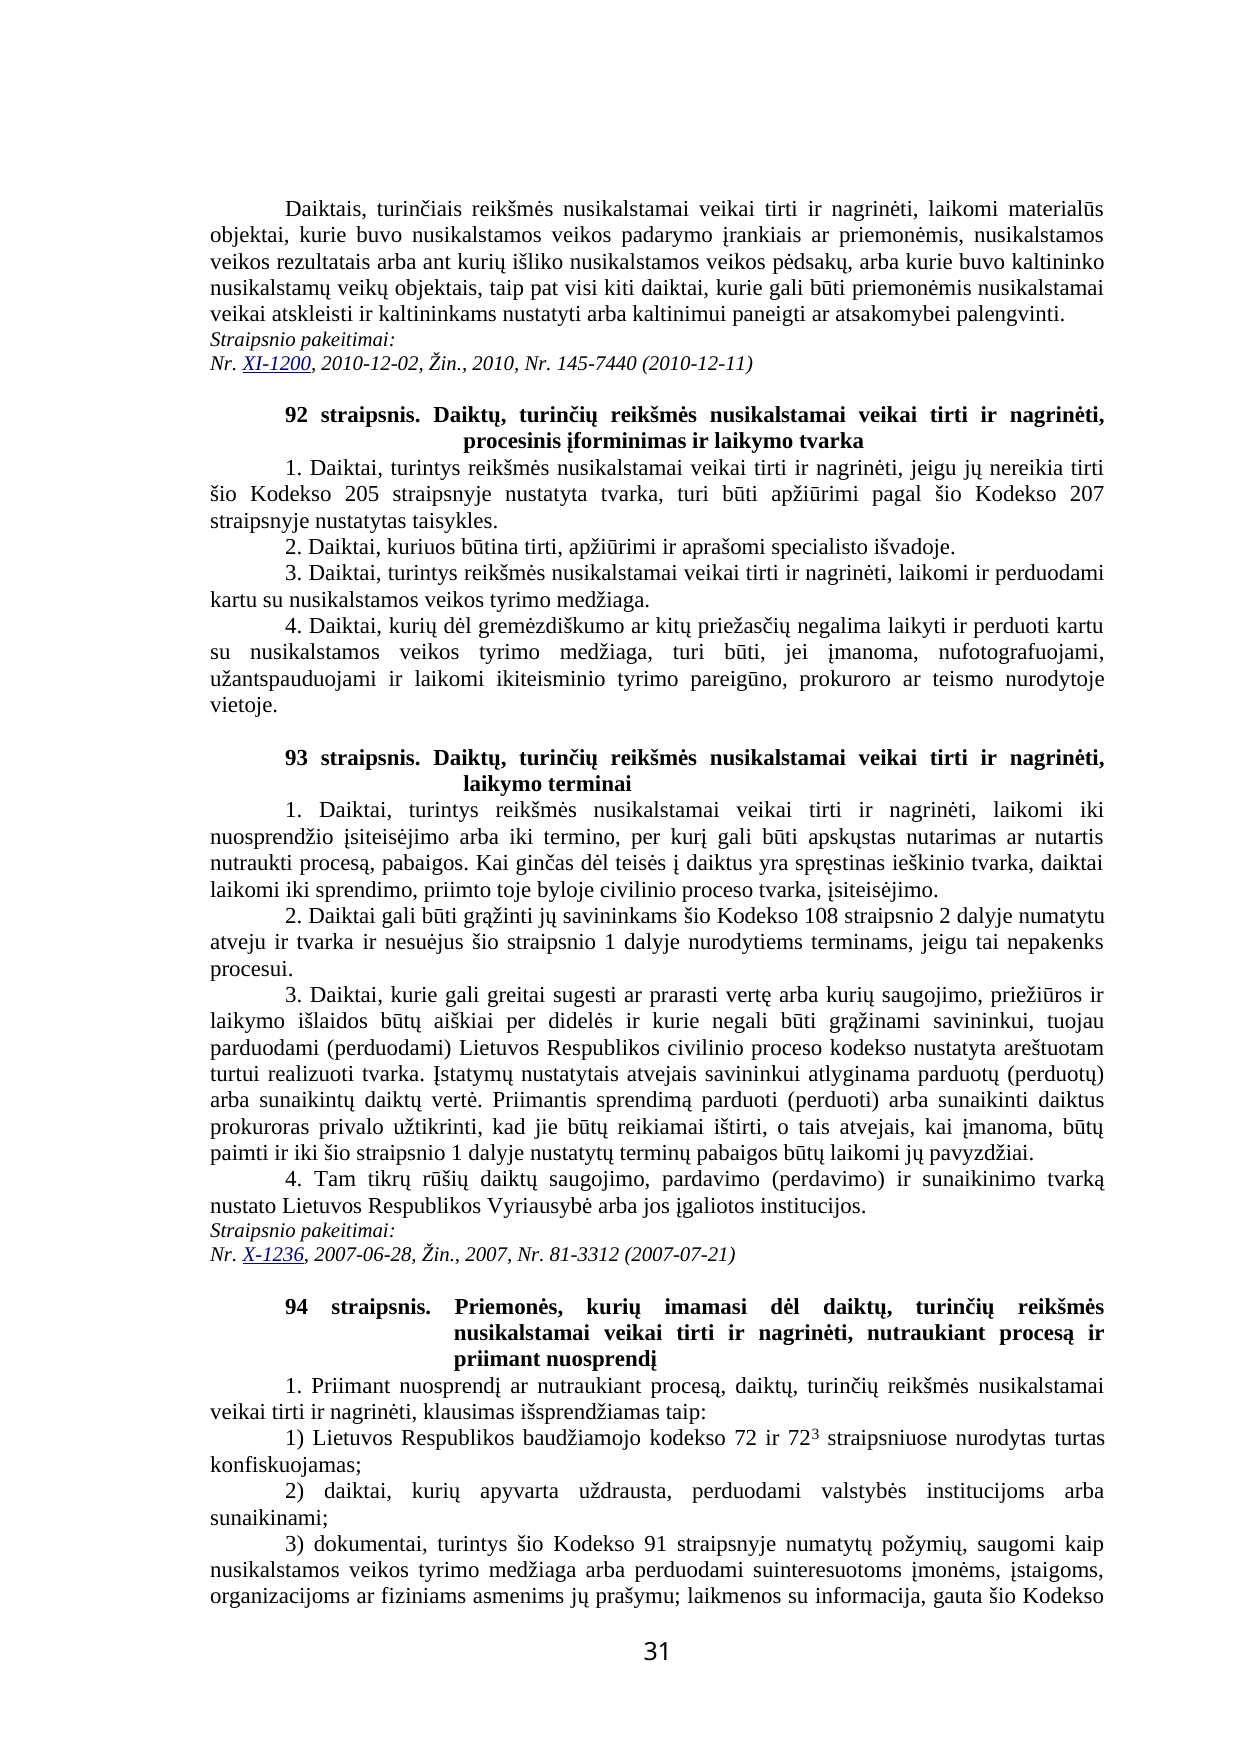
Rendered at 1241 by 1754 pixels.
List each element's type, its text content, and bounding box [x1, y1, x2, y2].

text 2. Daiktai, kuriuos būtina tirti, apžiūrimi ir aprašomi specialisto išvadoje. [210, 533, 1106, 559]
text 4. Tam tikrų rūšių daiktų saugojimo, pardavimo (perdavimo) ir sunaikinimo tvarką nustato Lietuvos Respublikos Vyriausybė arba jos įgaliotos institucijos. [210, 1166, 1106, 1218]
text 2) daiktai, kurių apyvarta uždrausta, perduodami valstybės institucijoms arba sunaikinami; [210, 1477, 1106, 1530]
text Daiktais, turinčiais reikšmės nusikalstamai veikai tirti ir nagrinėti, laikomi materialūs objektai, kurie buvo nusikalstamos veikos padarymo įrankiais ar priemonėmis, nusikalstamos veikos rezultatais arba ant kurių išliko nusikalstamos veikos pėdsakų, arba kurie buvo kaltininko nusikalstamų veikų objektais, taip pat visi kiti daiktai, kurie gali būti priemonėmis nusikalstamai veikai atskleisti ir kaltininkams nustatyti arba kaltinimui paneigti ar atsakomybei palengvinti. [210, 195, 1106, 327]
text 93 straipsnis. Daiktų, turinčių reikšmės nusikalstamai veikai tirti ir nagrinėti, laikymo terminai [285, 744, 1106, 797]
text 1. Daiktai, turintys reikšmės nusikalstamai veikai tirti ir nagrinėti, jeigu jų nereikia tirti šio Kodekso 205 straipsnyje nustatyta tvarka, turi būti apžiūrimi pagal šio Kodekso 207 straipsnyje nustatytas taisykles. [210, 454, 1106, 533]
text 1) Lietuvos Respublikos baudžiamojo kodekso 72 ir 723 straipsniuose nurodytas turtas konfiskuojamas; [210, 1424, 1106, 1477]
text Straipsnio pakeitimai: [210, 327, 1106, 351]
text 94 straipsnis. Priemonės, kurių imamasi dėl daiktų, turinčių reikšmės nusikalstamai veikai tirti ir nagrinėti, nutraukiant procesą ir priimant nuosprendį [285, 1293, 1106, 1372]
text 1. Priimant nuosprendį ar nutraukiant procesą, daiktų, turinčių reikšmės nusikalstamai veikai tirti ir nagrinėti, klausimas išsprendžiamas taip: [210, 1372, 1106, 1424]
text 2. Daiktai gali būti grąžinti jų savininkams šio Kodekso 108 straipsnio 2 dalyje numatytu atveju ir tvarka ir nesuėjus šio straipsnio 1 dalyje nurodytiems terminams, jeigu tai nepakenks procesui. [210, 902, 1106, 981]
text Nr. X-1236, 2007-06-28, Žin., 2007, Nr. 81-3312 (2007-07-21) [210, 1242, 1106, 1266]
text 92 straipsnis. Daiktų, turinčių reikšmės nusikalstamai veikai tirti ir nagrinėti, procesinis įforminimas ir laikymo tvarka [285, 401, 1106, 454]
text Nr. XI-1200, 2010-12-02, Žin., 2010, Nr. 145-7440 (2010-12-11) [210, 351, 1106, 375]
text 3) dokumentai, turintys šio Kodekso 91 straipsnyje numatytų požymių, saugomi kaip nusikalstamos veikos tyrimo medžiaga arba perduodami suinteresuotoms įmonėms, įstaigoms, organizacijoms ar fiziniams asmenims jų prašymu; laikmenos su informacija, gauta šio Kodekso [210, 1530, 1106, 1609]
text 3. Daiktai, kurie gali greitai sugesti ar prarasti vertę arba kurių saugojimo, priežiūros ir laikymo išlaidos būtų aiškiai per didelės ir kurie negali būti grąžinami savininkui, tuojau parduodami (perduodami) Lietuvos Respublikos civilinio proceso kodekso nustatyta areštuotam turtui realizuoti tvarka. Įstatymų nustatytais atvejais savininkui atlyginama parduotų (perduotų) arba sunaikintų daiktų vertė. Priimantis sprendimą parduoti (perduoti) arba sunaikinti daiktus prokuroras privalo užtikrinti, kad jie būtų reikiamai ištirti, o tais atvejais, kai įmanoma, būtų paimti ir iki šio straipsnio 1 dalyje nustatytų terminų pabaigos būtų laikomi jų pavyzdžiai. [210, 981, 1106, 1166]
text 4. Daiktai, kurių dėl gremėzdiškumo ar kitų priežasčių negalima laikyti ir perduoti kartu su nusikalstamos veikos tyrimo medžiaga, turi būti, jei įmanoma, nufotografuojami, užantspauduojami ir laikomi ikiteisminio tyrimo pareigūno, prokuroro ar teismo nurodytoje vietoje. [210, 612, 1106, 717]
text Straipsnio pakeitimai: [210, 1218, 1106, 1242]
text 1. Daiktai, turintys reikšmės nusikalstamai veikai tirti ir nagrinėti, laikomi iki nuosprendžio įsiteisėjimo arba iki termino, per kurį gali būti apskųstas nutarimas ar nutartis nutraukti procesą, pabaigos. Kai ginčas dėl teisės į daiktus yra spręstinas ieškinio tvarka, daiktai laikomi iki sprendimo, priimto toje byloje civilinio proceso tvarka, įsiteisėjimo. [210, 797, 1106, 902]
text 3. Daiktai, turintys reikšmės nusikalstamai veikai tirti ir nagrinėti, laikomi ir perduodami kartu su nusikalstamos veikos tyrimo medžiaga. [210, 559, 1106, 612]
